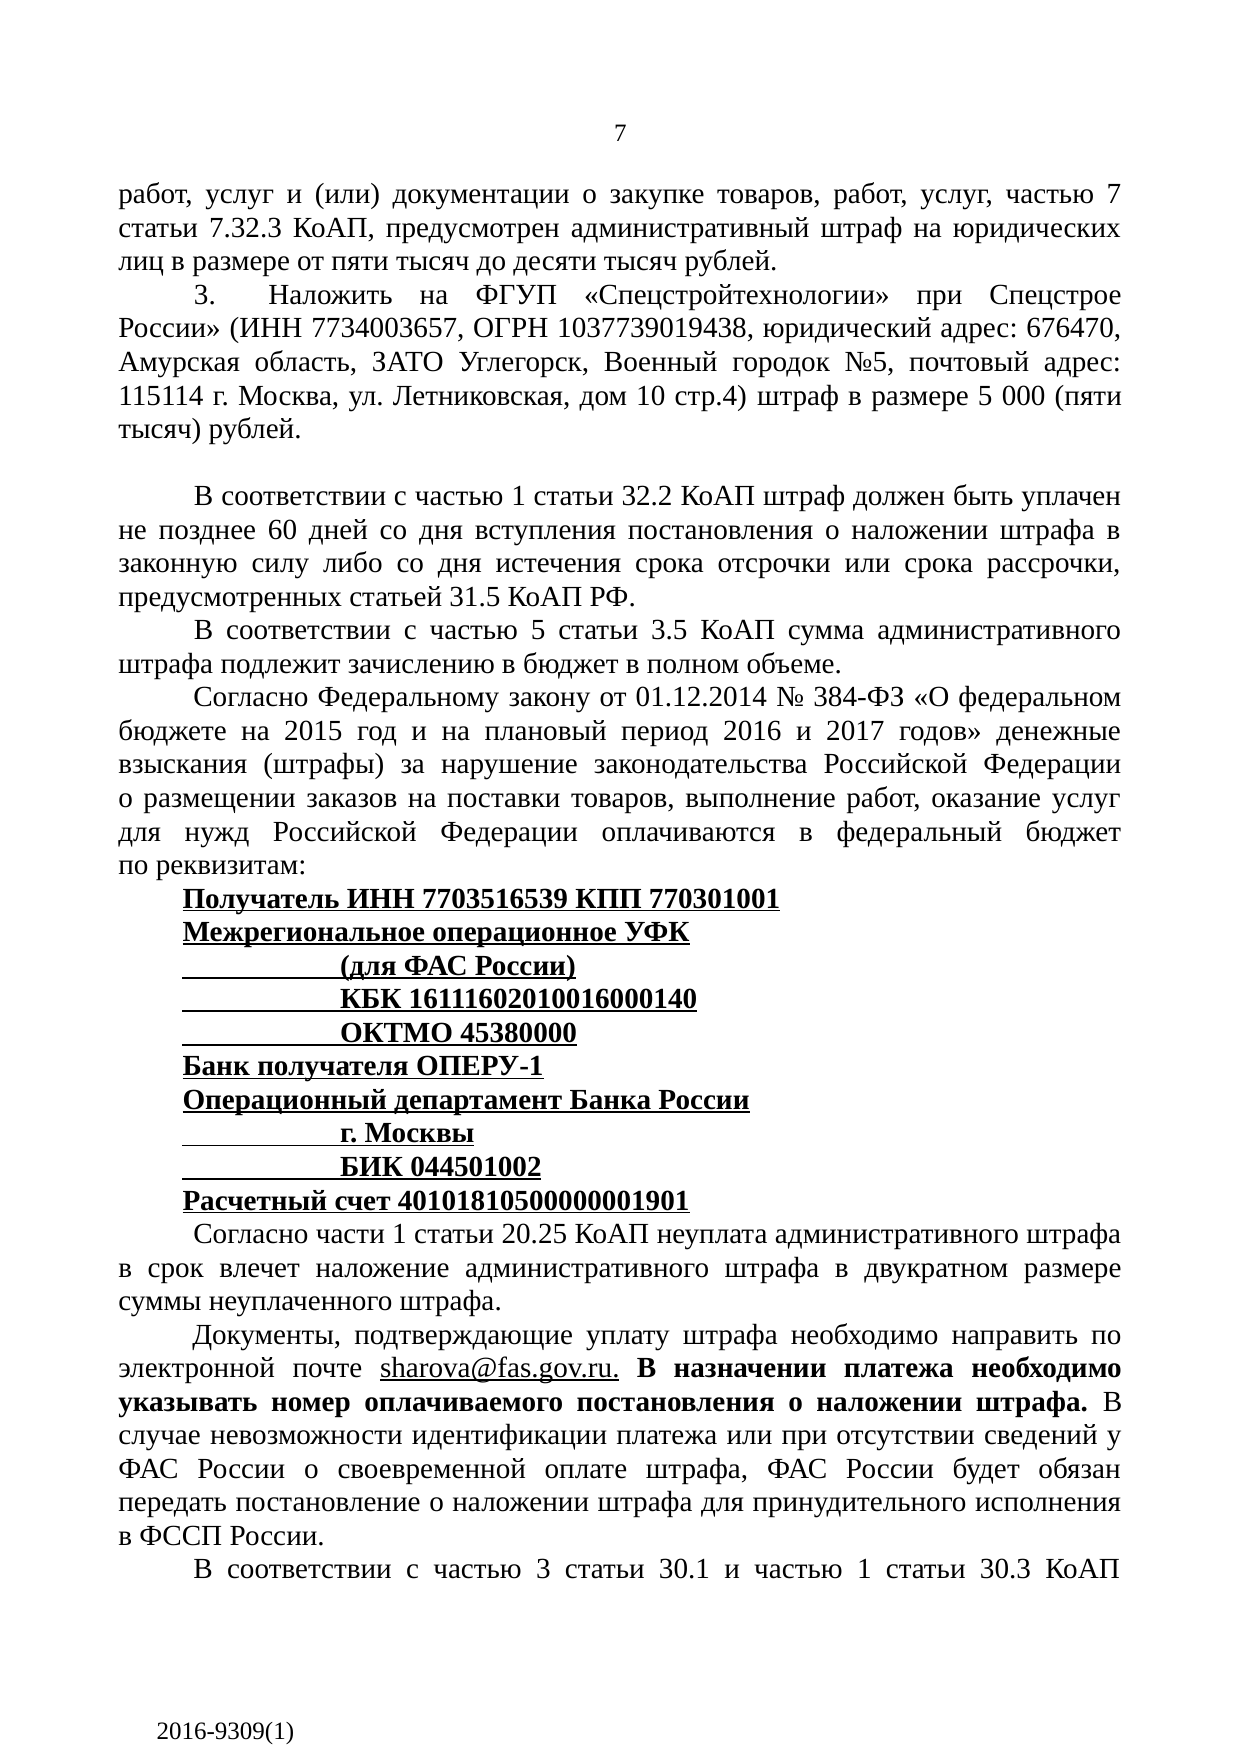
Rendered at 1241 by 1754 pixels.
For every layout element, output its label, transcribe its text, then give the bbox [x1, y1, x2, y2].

text Операционный департамент Банка России [118, 1082, 1122, 1116]
text КБК 16111602010016000140 [118, 981, 1122, 1015]
list работ, услуг и (или) документации о закупке товаров, работ, услуг, частью 7 статьи 7.32.3 КоАП, предусмотрен административный штраф на юридических лиц в размере от пяти тысяч до десяти тысяч рублей. [118, 176, 1122, 277]
text ОКТМО 45380000 [118, 1015, 1122, 1048]
text Согласно Федеральному закону от 01.12.2014 № 384-ФЗ «О федеральном бюджете на 2015 год и на плановый период 2016 и 2017 годов» денежные взыскания (штрафы) за нарушение законодательства Российской Федерации о размещении заказов на поставки товаров, выполнение работ, оказание услуг для нужд Российской Федерации оплачиваются в федеральный бюджет по реквизитам: [118, 679, 1122, 881]
text Документы, подтверждающие уплату штрафа необходимо направить по электронной почте sharova@fas.gov.ru. В назначении платежа необходимо указывать номер оплачиваемого постановления о наложении штрафа. В случае невозможности идентификации платежа или при отсутствии сведений у ФАС России о своевременной оплате штрафа, ФАС России будет обязан передать постановление о наложении штрафа для принудительного исполнения в ФССП России. [118, 1317, 1122, 1552]
text Получатель ИНН 7703516539 КПП 770301001 [118, 881, 1122, 914]
text (для ФАС России) [118, 948, 1122, 981]
text Расчетный счет 40101810500000001901 [118, 1183, 1122, 1216]
text В соответствии с частью 5 статьи 3.5 КоАП сумма административного штрафа подлежит зачислению в бюджет в полном объеме. [118, 612, 1122, 679]
text Банк получателя ОПЕРУ-1 [118, 1048, 1122, 1082]
list Наложить на ФГУП «Спецстройтехнологии» при Спецстрое России» (ИНН 7734003657, ОГРН 1037739019438, юридический адрес: 676470, Амурская область, ЗАТО Углегорск, Военный городок №5, почтовый адрес: 115114 г. Москва, ул. Летниковская, дом 10 стр.4) штраф в размере 5 000 (пяти тысяч) рублей. [118, 277, 1122, 445]
text В соответствии с частью 3 статьи 30.1 и частью 1 статьи 30.3 КоАП [118, 1552, 1122, 1585]
text г. Москвы [118, 1116, 1122, 1149]
text Межрегиональное операционное УФК [118, 914, 1122, 948]
text В соответствии с частью 1 статьи 32.2 КоАП штраф должен быть уплачен не позднее 60 дней со дня вступления постановления о наложении штрафа в законную силу либо со дня истечения срока отсрочки или срока рассрочки, предусмотренных статьей 31.5 КоАП РФ. [118, 478, 1122, 612]
text БИК 044501002 [118, 1149, 1122, 1183]
text Согласно части 1 статьи 20.25 КоАП неуплата административного штрафа в срок влечет наложение административного штрафа в двукратном размере суммы неуплаченного штрафа. [118, 1216, 1122, 1317]
